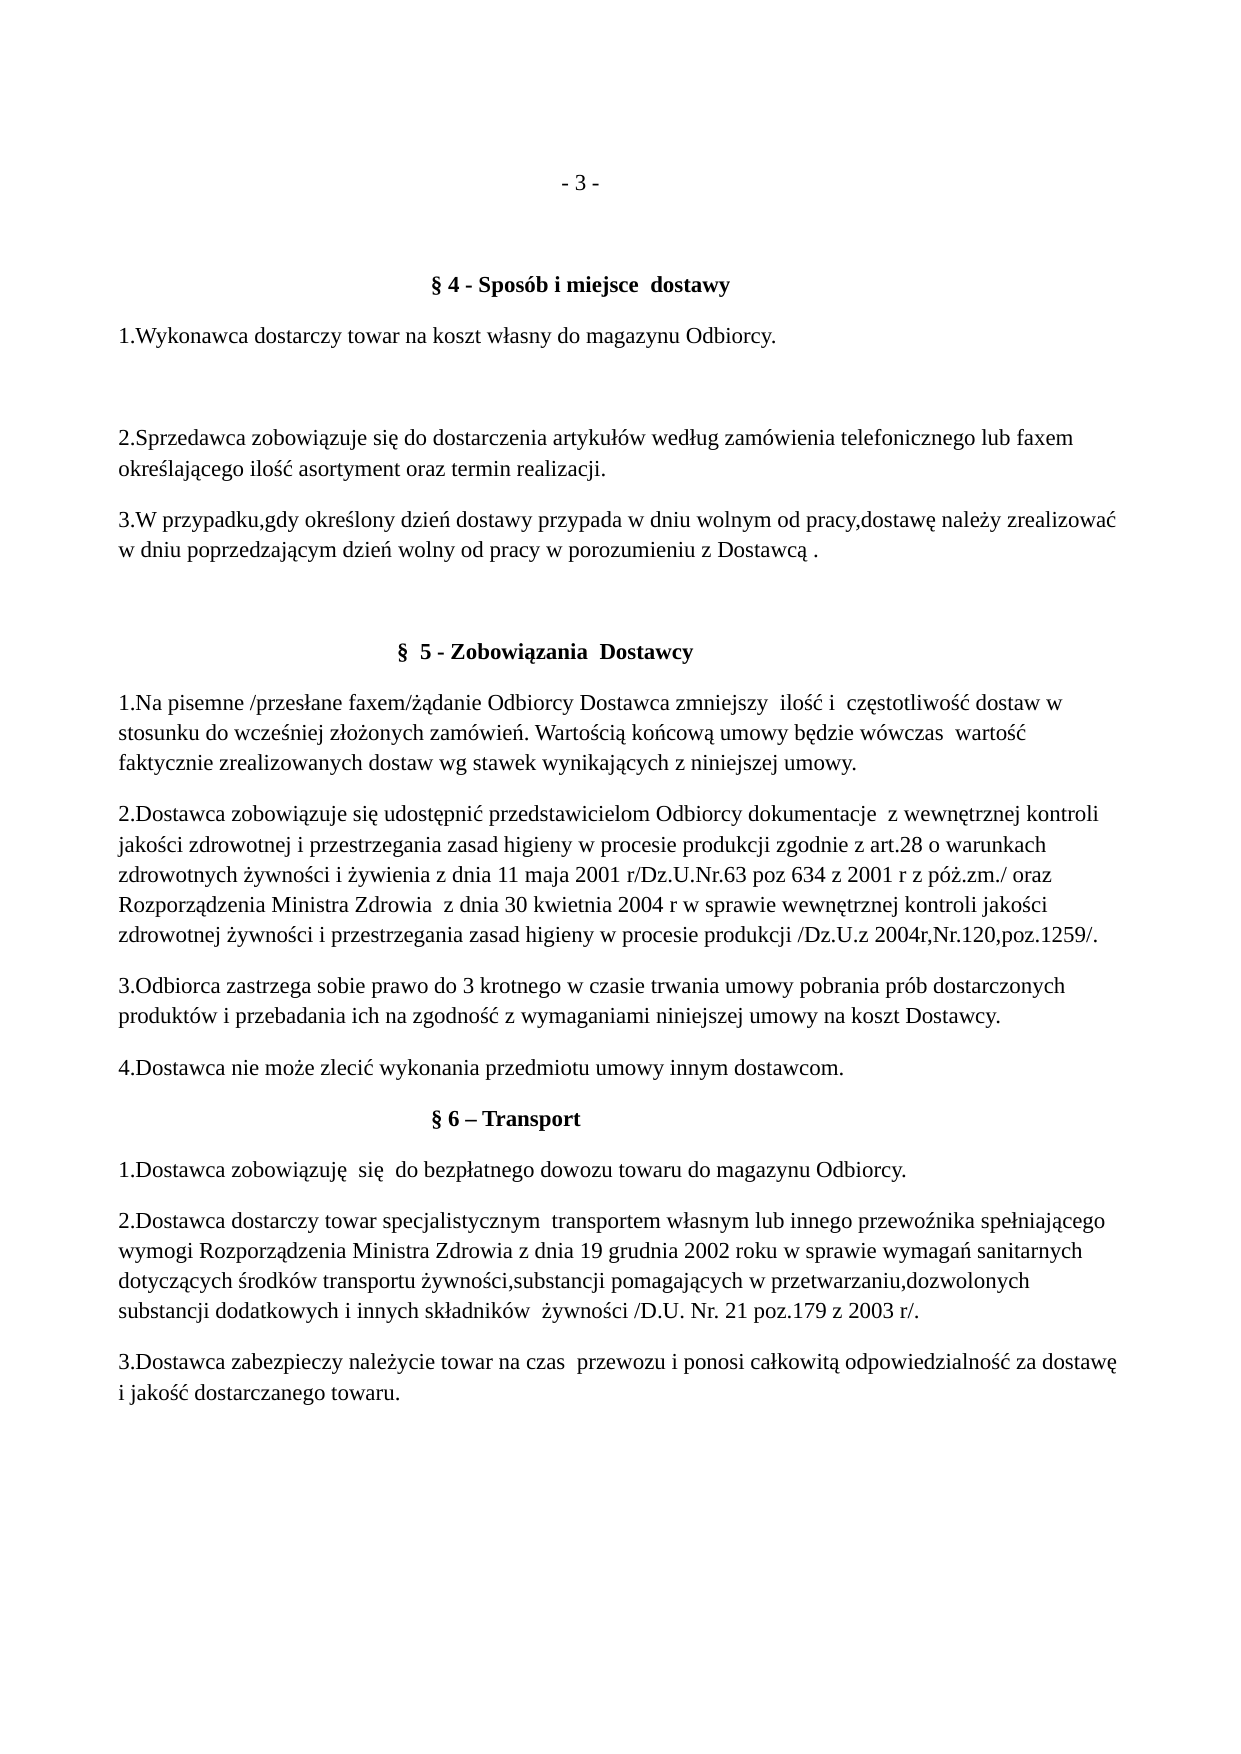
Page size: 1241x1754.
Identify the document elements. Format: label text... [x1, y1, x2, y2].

text - 3 - [118, 169, 1122, 196]
text 2.Sprzedawca zobowiązuje się do dostarczenia artykułów według zamówienia telefonicznego lub faxem określającego ilość asortyment oraz termin realizacji. [118, 424, 1122, 481]
text 2.Dostawca dostarczy towar specjalistycznym transportem własnym lub innego przewoźnika spełniającego wymogi Rozporządzenia Ministra Zdrowia z dnia 19 grudnia 2002 roku w sprawie wymagań sanitarnych dotyczących środków transportu żywności,substancji pomagających w przetwarzaniu,dozwolonych substancji dodatkowych i innych składników żywności /D.U. Nr. 21 poz.179 z 2003 r/. [118, 1207, 1122, 1324]
text § 5 - Zobowiązania Dostawcy [118, 638, 1122, 664]
text 3.W przypadku,gdy określony dzień dostawy przypada w dniu wolnym od pracy,dostawę należy zrealizować w dniu poprzedzającym dzień wolny od pracy w porozumieniu z Dostawcą . [118, 506, 1122, 562]
text 4.Dostawca nie może zlecić wykonania przedmiotu umowy innym dostawcom. [118, 1053, 1122, 1080]
text § 4 - Sposób i miejsce dostawy [118, 271, 1122, 298]
text § 6 – Transport [118, 1104, 1122, 1131]
text 3.Dostawca zabezpieczy należycie towar na czas przewozu i ponosi całkowitą odpowiedzialność za dostawę i jakość dostarczanego towaru. [118, 1348, 1122, 1405]
text 2.Dostawca zobowiązuje się udostępnić przedstawicielom Odbiorcy dokumentacje z wewnętrznej kontroli jakości zdrowotnej i przestrzegania zasad higieny w procesie produkcji zgodnie z art.28 o warunkach zdrowotnych żywności i żywienia z dnia 11 maja 2001 r/Dz.U.Nr.63 poz 634 z 2001 r z póż.zm./ oraz Rozporządzenia Ministra Zdrowia z dnia 30 kwietnia 2004 r w sprawie wewnętrznej kontroli jakości zdrowotnej żywności i przestrzegania zasad higieny w procesie produkcji /Dz.U.z 2004r,Nr.120,poz.1259/. [118, 800, 1122, 948]
text 1.Wykonawca dostarczy towar na koszt własny do magazynu Odbiorcy. [118, 322, 1122, 349]
text 1.Na pisemne /przesłane faxem/żądanie Odbiorcy Dostawca zmniejszy ilość i częstotliwość dostaw w stosunku do wcześniej złożonych zamówień. Wartością końcową umowy będzie wówczas wartość faktycznie zrealizowanych dostaw wg stawek wynikających z niniejszej umowy. [118, 689, 1122, 776]
text 3.Odbiorca zastrzega sobie prawo do 3 krotnego w czasie trwania umowy pobrania prób dostarczonych produktów i przebadania ich na zgodność z wymaganiami niniejszej umowy na koszt Dostawcy. [118, 972, 1122, 1029]
text 1.Dostawca zobowiązuję się do bezpłatnego dowozu towaru do magazynu Odbiorcy. [118, 1156, 1122, 1182]
